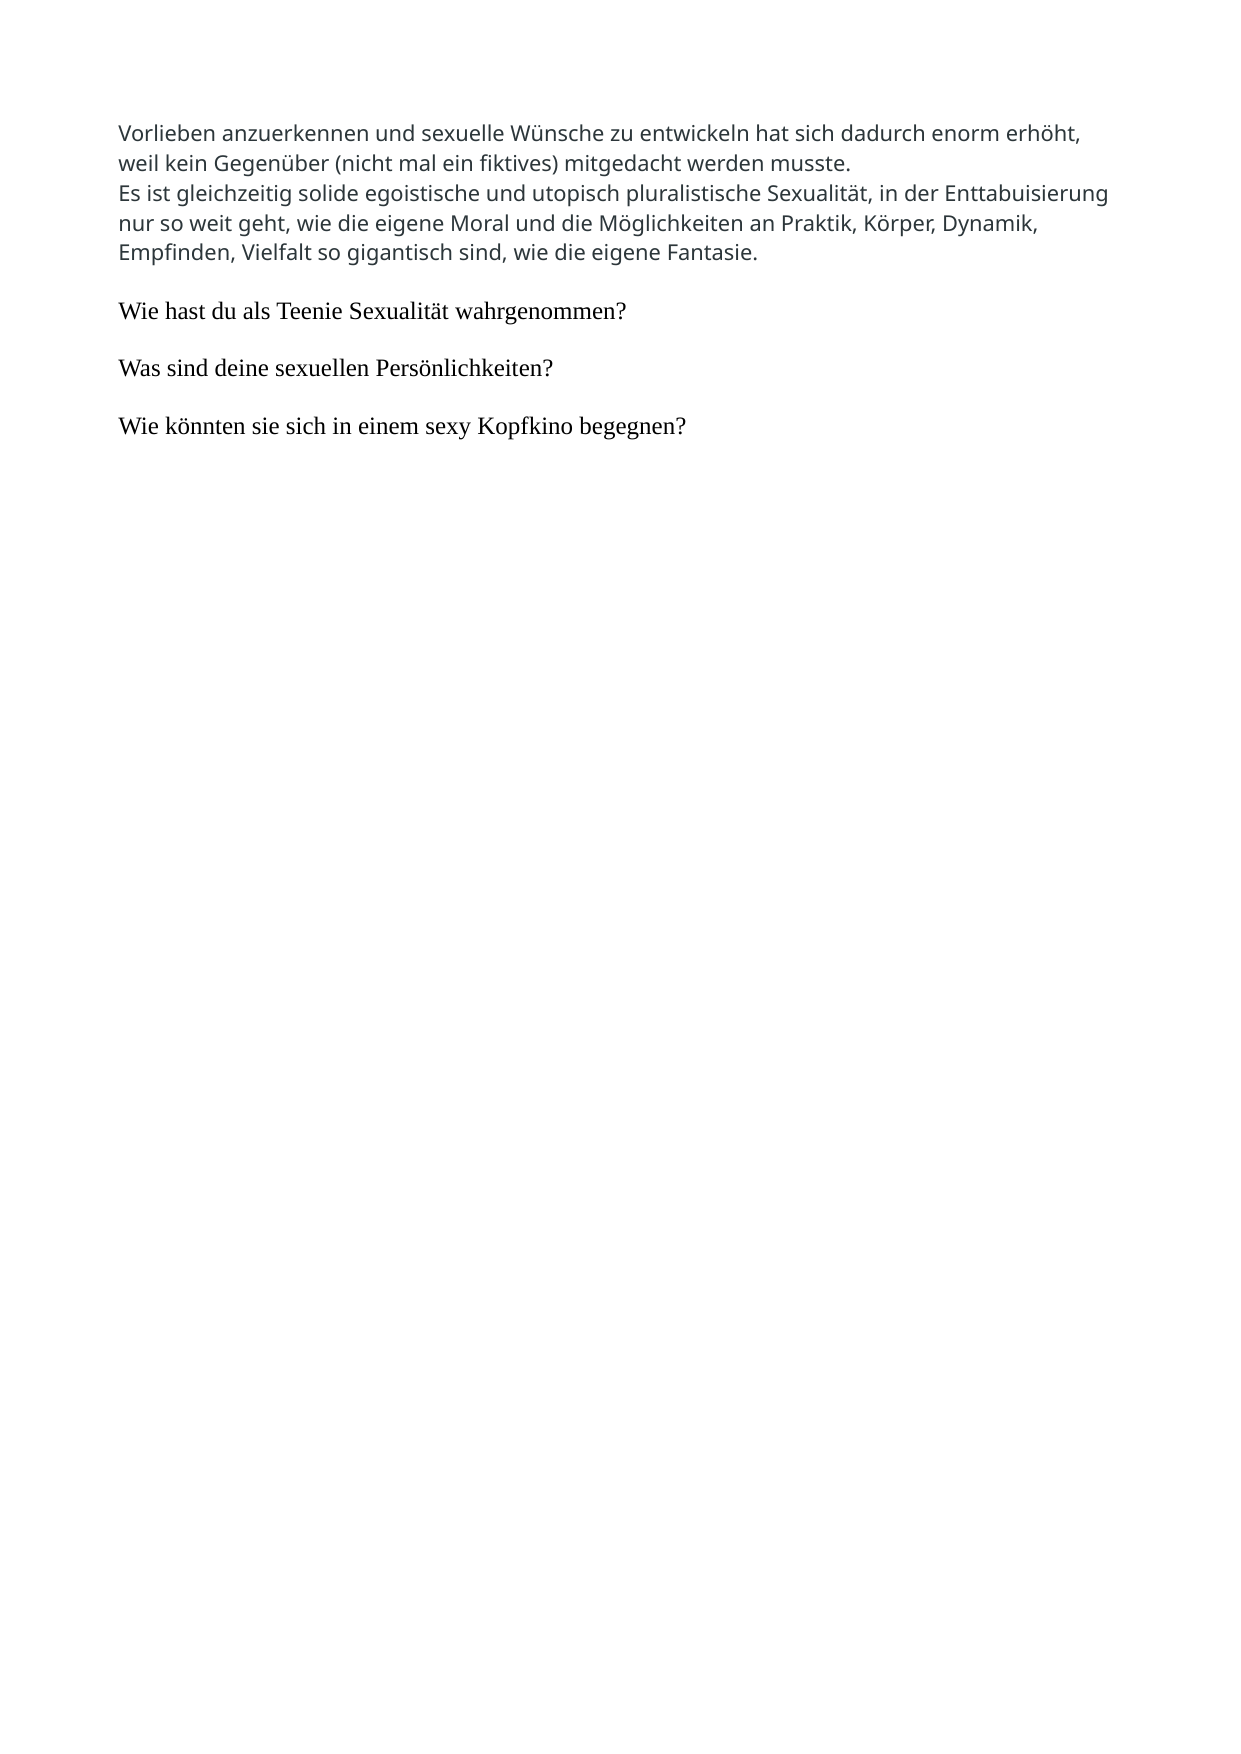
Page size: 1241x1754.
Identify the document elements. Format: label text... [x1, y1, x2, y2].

text Wie hast du als Teenie Sexualität wahrgenommen? [118, 296, 1122, 324]
text Wie könnten sie sich in einem sexy Kopfkino begegnen? [118, 411, 1122, 439]
text Vorlieben anzuerkennen und sexuelle Wünsche zu entwickeln hat sich dadurch enorm erhöht, weil kein Gegenüber (nicht mal ein fiktives) mitgedacht werden musste. [118, 118, 1122, 178]
text Es ist gleichzeitig solide egoistische und utopisch pluralistische Sexualität, in der Enttabuisierung nur so weit geht, wie die eigene Moral und die Möglichkeiten an Praktik, Körper, Dynamik, Empfinden, Vielfalt so gigantisch sind, wie die eigene Fantasie. [118, 178, 1122, 267]
text Was sind deine sexuellen Persönlichkeiten? [118, 353, 1122, 382]
